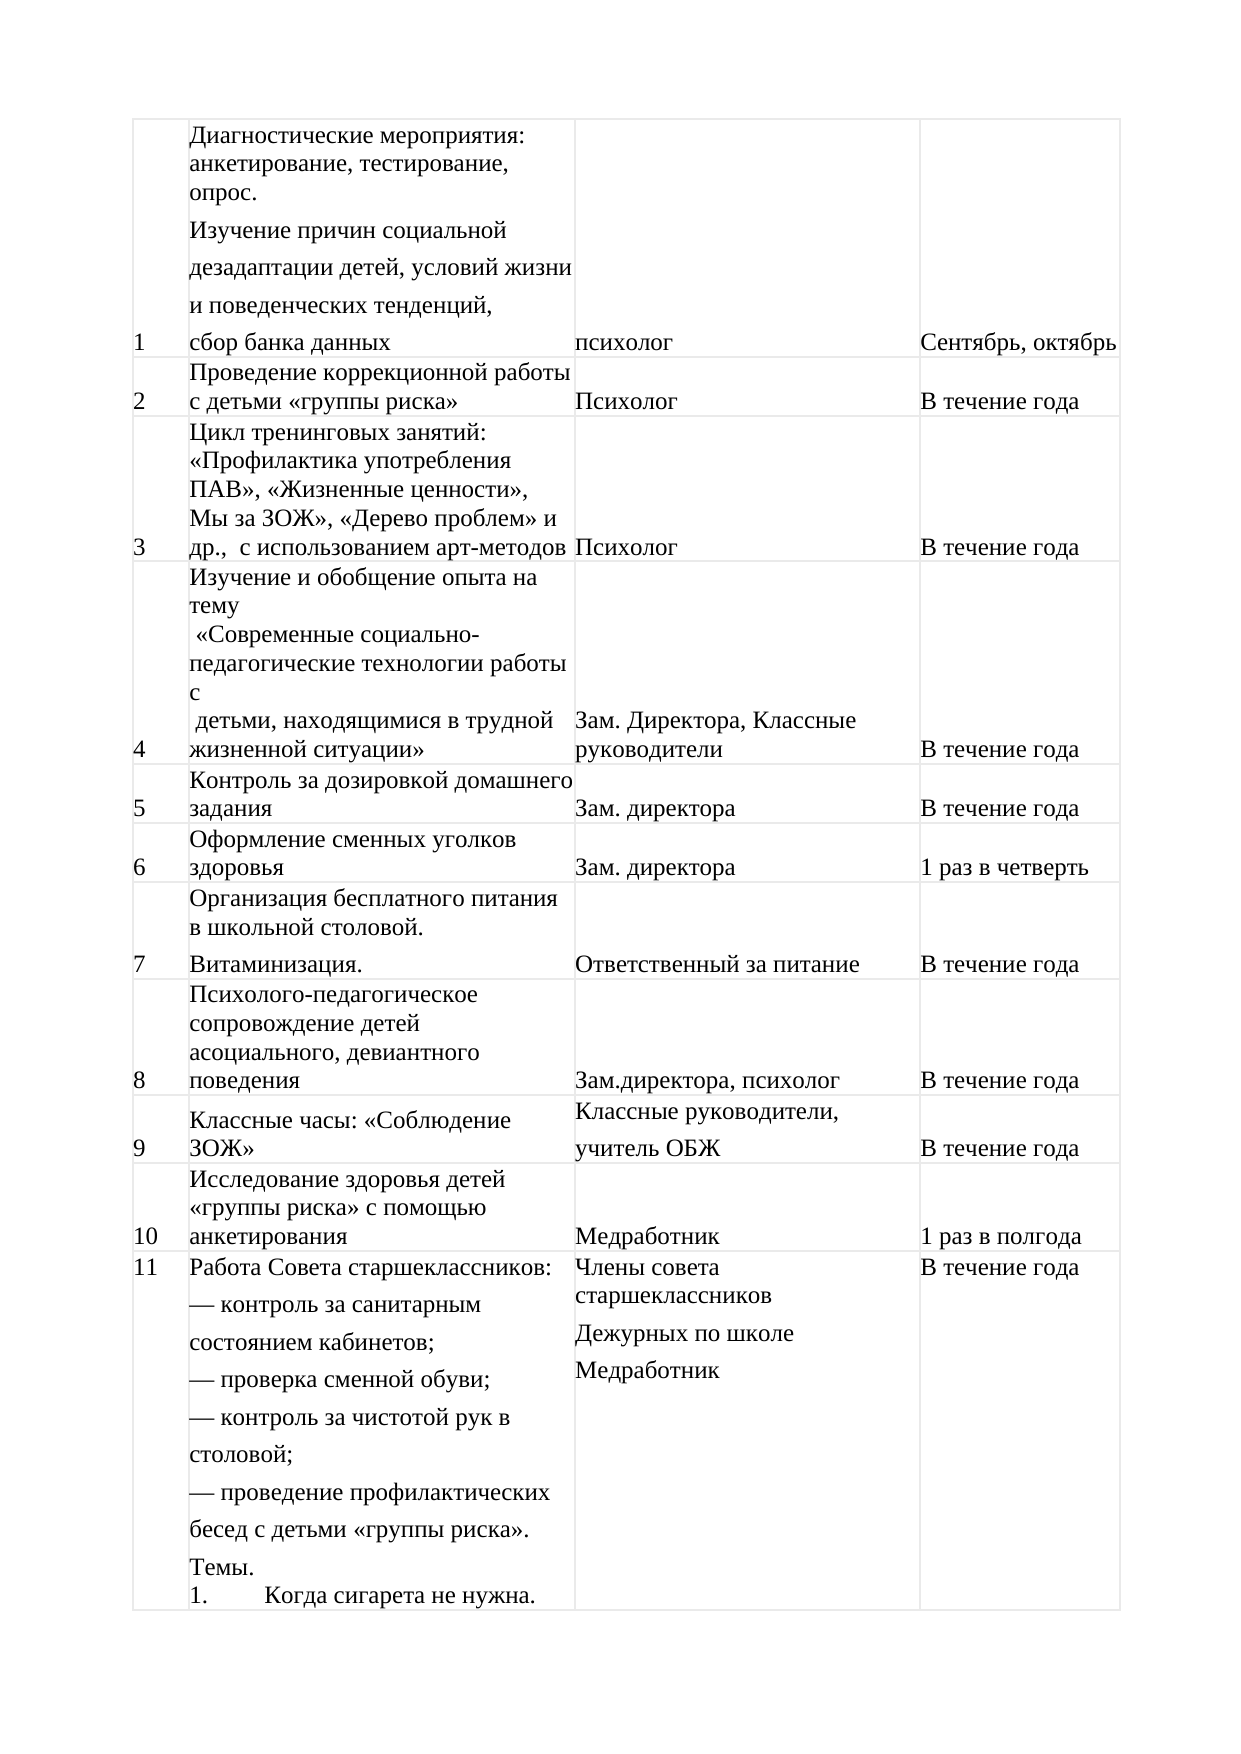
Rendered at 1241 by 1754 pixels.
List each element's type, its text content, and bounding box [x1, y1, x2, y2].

table_cell психолог [576, 120, 919, 356]
table_cell 1 раз в полгода [921, 1164, 1119, 1250]
table_cell 2 [134, 358, 188, 415]
table_cell Диагностические мероприятия: анкетирование, тестирование, опрос. Изучение причин социальной дезадаптации детей, условий жизни и поведенческих тенденций, сбор банка данных [190, 120, 574, 356]
table_cell 1 раз в четверть [921, 824, 1119, 881]
table_cell В течение года [921, 358, 1119, 415]
table_cell Контроль за дозировкой домашнего задания [190, 765, 574, 822]
table_cell Исследование здоровья детей «группы риска» с помощью анкетирования [190, 1164, 574, 1250]
table_cell Зам.директора, психолог [576, 980, 919, 1094]
table_cell В течение года [921, 765, 1119, 822]
table_cell 3 [134, 417, 188, 560]
table_cell В течение года [921, 883, 1119, 978]
table_cell В течение года [921, 1096, 1119, 1162]
table_cell В течение года [921, 562, 1119, 763]
table_cell В течение года [921, 417, 1119, 560]
table_cell Сентябрь, октябрь [921, 120, 1119, 356]
table_cell В течение года [921, 1252, 1119, 1609]
table_cell 1 [134, 120, 188, 356]
table_cell Члены совета старшеклассников Дежурных по школе Медработник [576, 1252, 919, 1609]
table_cell Психолог [576, 358, 919, 415]
table_cell Классные руководители, учитель ОБЖ [576, 1096, 919, 1162]
table_cell Психолог [576, 417, 919, 560]
table_cell Психолого-педагогическое сопровождение детей асоциального, девиантного поведения [190, 980, 574, 1094]
table_cell Классные часы: «Соблюдение ЗОЖ» [190, 1096, 574, 1162]
table_cell Оформление сменных уголков здоровья [190, 824, 574, 881]
table_cell 6 [134, 824, 188, 881]
table_cell Организация бесплатного питания в школьной столовой. Витаминизация. [190, 883, 574, 978]
table_cell 5 [134, 765, 188, 822]
table_cell В течение года [921, 980, 1119, 1094]
table_cell 10 [134, 1164, 188, 1250]
table_cell Зам. директора [576, 765, 919, 822]
table_cell 9 [134, 1096, 188, 1162]
table_cell Цикл тренинговых занятий: «Профилактика употребления ПАВ», «Жизненные ценности», Мы за ЗОЖ», «Дерево проблем» и др., с использованием арт-методов [190, 417, 574, 560]
table_cell 11 [134, 1252, 188, 1609]
table_cell 4 [134, 562, 188, 763]
table_cell Зам. Директора, Классные руководители [576, 562, 919, 763]
table_cell Ответственный за питание [576, 883, 919, 978]
table_cell 7 [134, 883, 188, 978]
table_cell Медработник [576, 1164, 919, 1250]
table_cell 8 [134, 980, 188, 1094]
table_cell Зам. директора [576, 824, 919, 881]
table_cell Работа Совета старшеклассников: — контроль за санитарным состоянием кабинетов; — проверка сменной обуви; — контроль за чистотой рук в столовой; — проведение профилактических бесед с детьми «группы риска». Темы. Когда сигарета не нужна. Береги здоровье смолоду. Не кури. Табак и верзилу сведёт в могилу. Вредные привычки. Наше здоровье в наших руках. Кто скажет курению нет. Суд над вредными привычками. Компьютер- враг или друг. [190, 1252, 574, 1609]
table_cell Изучение и обобщение опыта на тему «Современные социально-педагогические технологии работы с детьми, находящимися в трудной жизненной ситуации» [190, 562, 574, 763]
table_cell Проведение коррекционной работы с детьми «группы риска» [190, 358, 574, 415]
